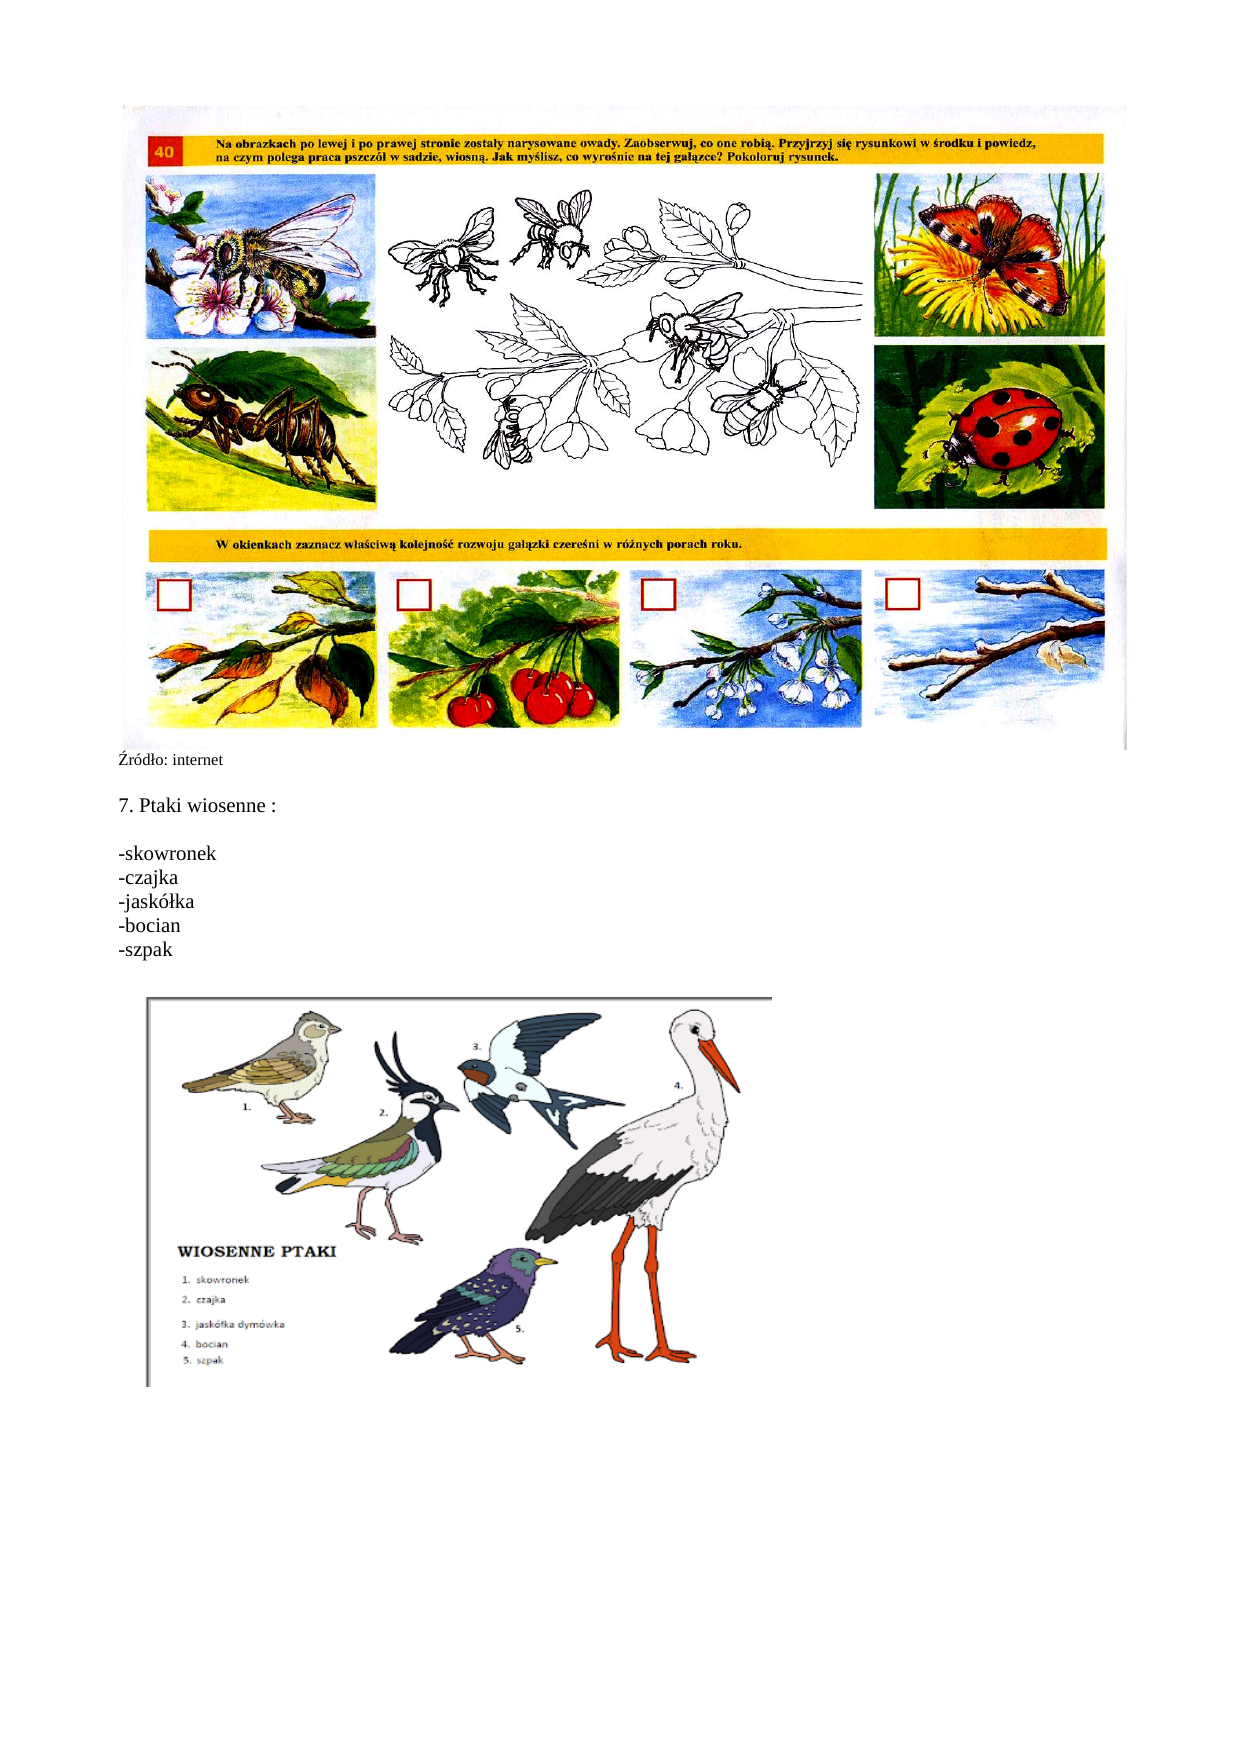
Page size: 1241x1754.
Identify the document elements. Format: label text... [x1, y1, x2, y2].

text -jaskółka [118, 889, 1122, 913]
text -bocian [118, 913, 1122, 937]
text Źródło: internet [118, 118, 1122, 768]
text -szpak [118, 937, 1122, 961]
picture [122, 105, 1127, 750]
text 7. Ptaki wiosenne : [118, 793, 1122, 817]
text -czajka [118, 865, 1122, 889]
text -skowronek [118, 841, 1122, 865]
picture [132, 988, 772, 1387]
